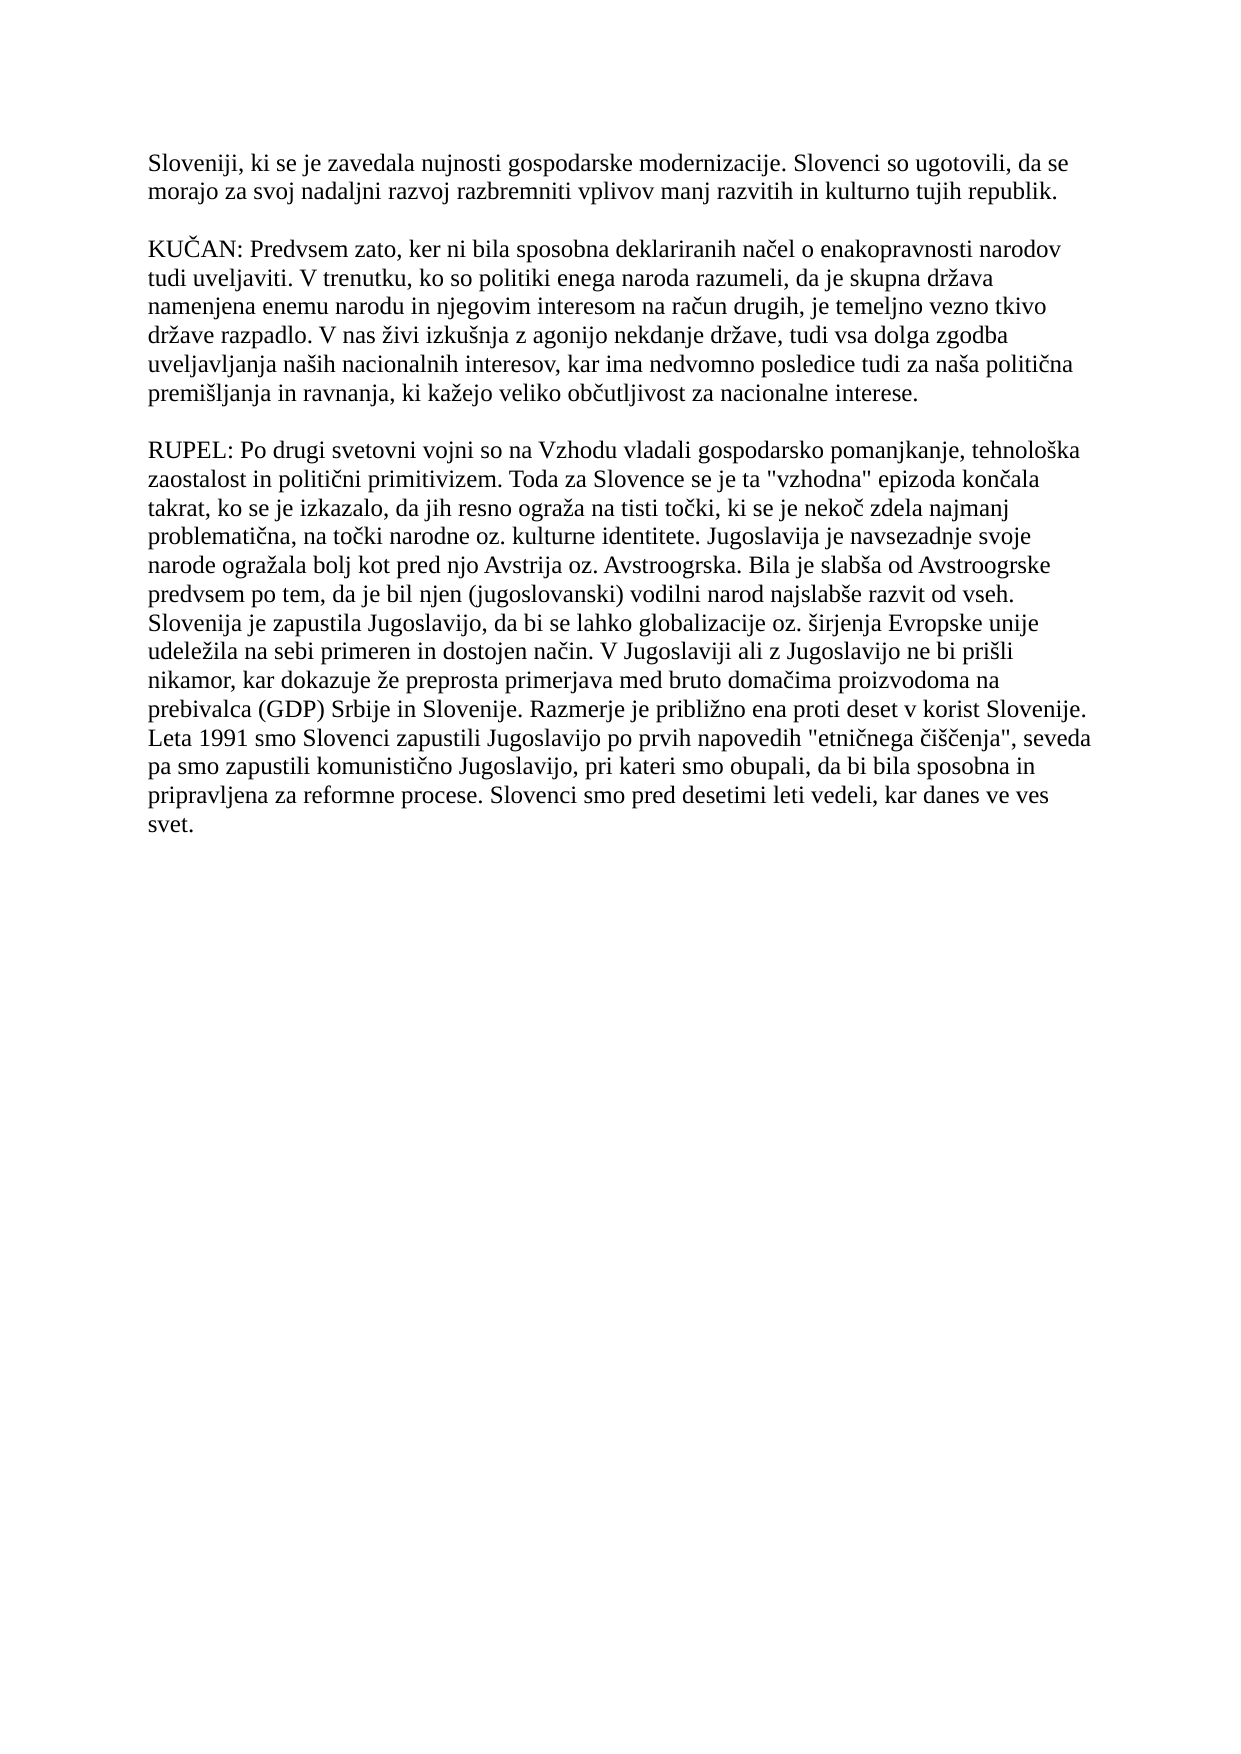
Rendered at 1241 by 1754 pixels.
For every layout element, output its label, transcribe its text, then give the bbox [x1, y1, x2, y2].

text KUČAN: Predvsem zato, ker ni bila sposobna deklariranih načel o enakopravnosti narodov tudi uveljaviti. V trenutku, ko so politiki enega naroda razumeli, da je skupna država namenjena enemu narodu in njegovim interesom na račun drugih, je temeljno vezno tkivo države razpadlo. V nas živi izkušnja z agonijo nekdanje države, tudi vsa dolga zgodba uveljavljanja naših nacionalnih interesov, kar ima nedvomno posledice tudi za naša politična premišljanja in ravnanja, ki kažejo veliko občutljivost za nacionalne interese. [148, 234, 1093, 406]
text Slovenija je zapustila Jugoslavijo, da bi se lahko globalizacije oz. širjenja Evropske unije udeležila na sebi primeren in dostojen način. V Jugoslaviji ali z Jugoslavijo ne bi prišli nikamor, kar dokazuje že preprosta primerjava med bruto domačima proizvodoma na prebivalca (GDP) Srbije in Slovenije. Razmerje je približno ena proti deset v korist Slovenije. Leta 1991 smo Slovenci zapustili Jugoslavijo po prvih napovedih "etničnega čiščenja", seveda pa smo zapustili komunistično Jugoslavijo, pri kateri smo obupali, da bi bila sposobna in pripravljena za reformne procese. Slovenci smo pred desetimi leti vedeli, kar danes ve ves svet. [148, 608, 1093, 838]
text Sloveniji, ki se je zavedala nujnosti gospodarske modernizacije. Slovenci so ugotovili, da se morajo za svoj nadaljni razvoj razbremniti vplivov manj razvitih in kulturno tujih republik. [148, 148, 1093, 205]
text RUPEL: Po drugi svetovni vojni so na Vzhodu vladali gospodarsko pomanjkanje, tehnološka zaostalost in politični primitivizem. Toda za Slovence se je ta "vzhodna" epizoda končala takrat, ko se je izkazalo, da jih resno ograža na tisti točki, ki se je nekoč zdela najmanj problematična, na točki narodne oz. kulturne identitete. Jugoslavija je navsezadnje svoje narode ogražala bolj kot pred njo Avstrija oz. Avstroogrska. Bila je slabša od Avstroogrske predvsem po tem, da je bil njen (jugoslovanski) vodilni narod najslabše razvit od vseh. [148, 435, 1093, 608]
